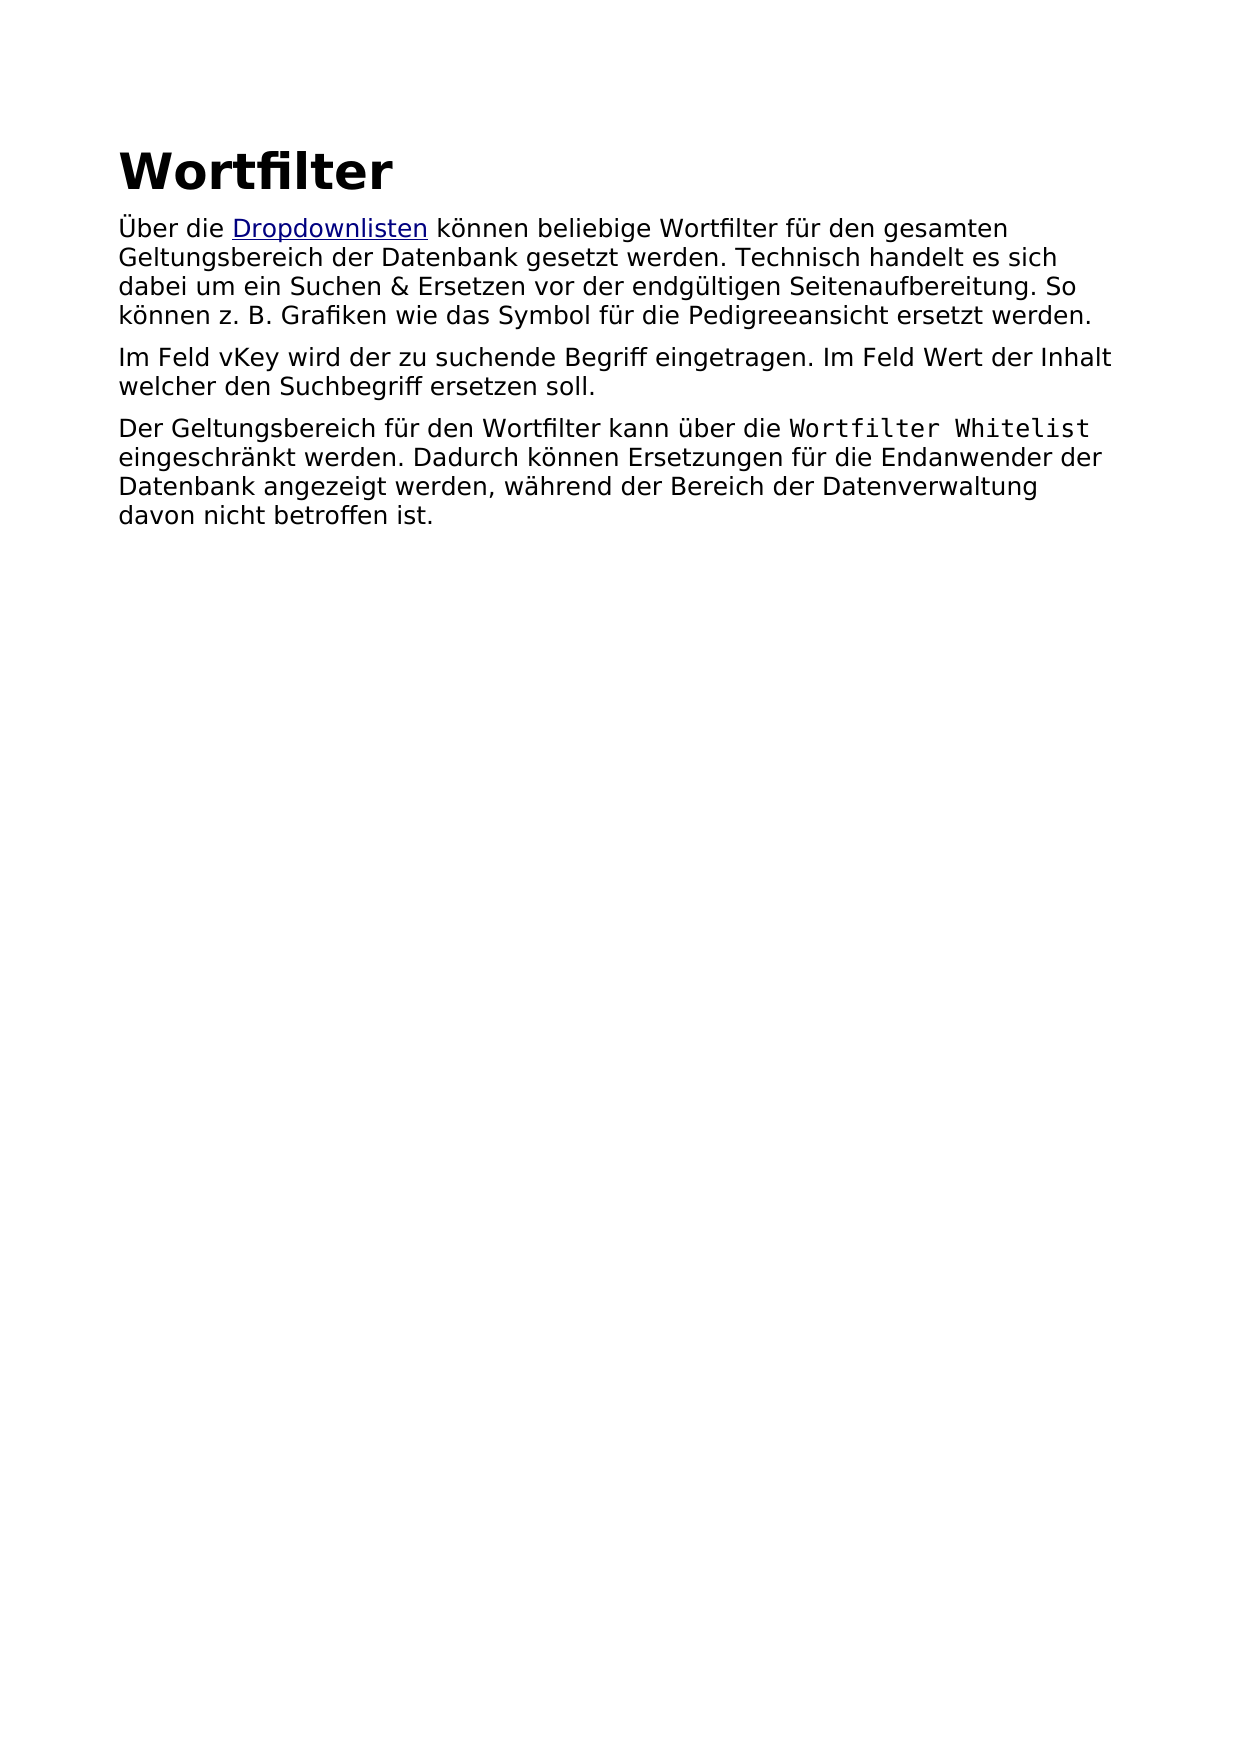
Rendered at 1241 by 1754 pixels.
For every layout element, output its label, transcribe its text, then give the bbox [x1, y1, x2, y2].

text Im Feld vKey wird der zu suchende Begriff eingetragen. Im Feld Wert der Inhalt welcher den Suchbegriff ersetzen soll. [118, 343, 1122, 401]
text Der Geltungsbereich für den Wortfilter kann über die Wortfilter Whitelist eingeschränkt werden. Dadurch können Ersetzungen für die Endanwender der Datenbank angezeigt werden, während der Bereich der Datenverwaltung davon nicht betroffen ist. [118, 414, 1122, 531]
text Über die Dropdownlisten können beliebige Wortfilter für den gesamten Geltungsbereich der Datenbank gesetzt werden. Technisch handelt es sich dabei um ein Suchen & Ersetzen vor der endgültigen Seitenaufbereitung. So können z. B. Grafiken wie das Symbol für die Pedigreeansicht ersetzt werden. [118, 214, 1122, 331]
subtitle Wortfilter [118, 143, 1122, 201]
